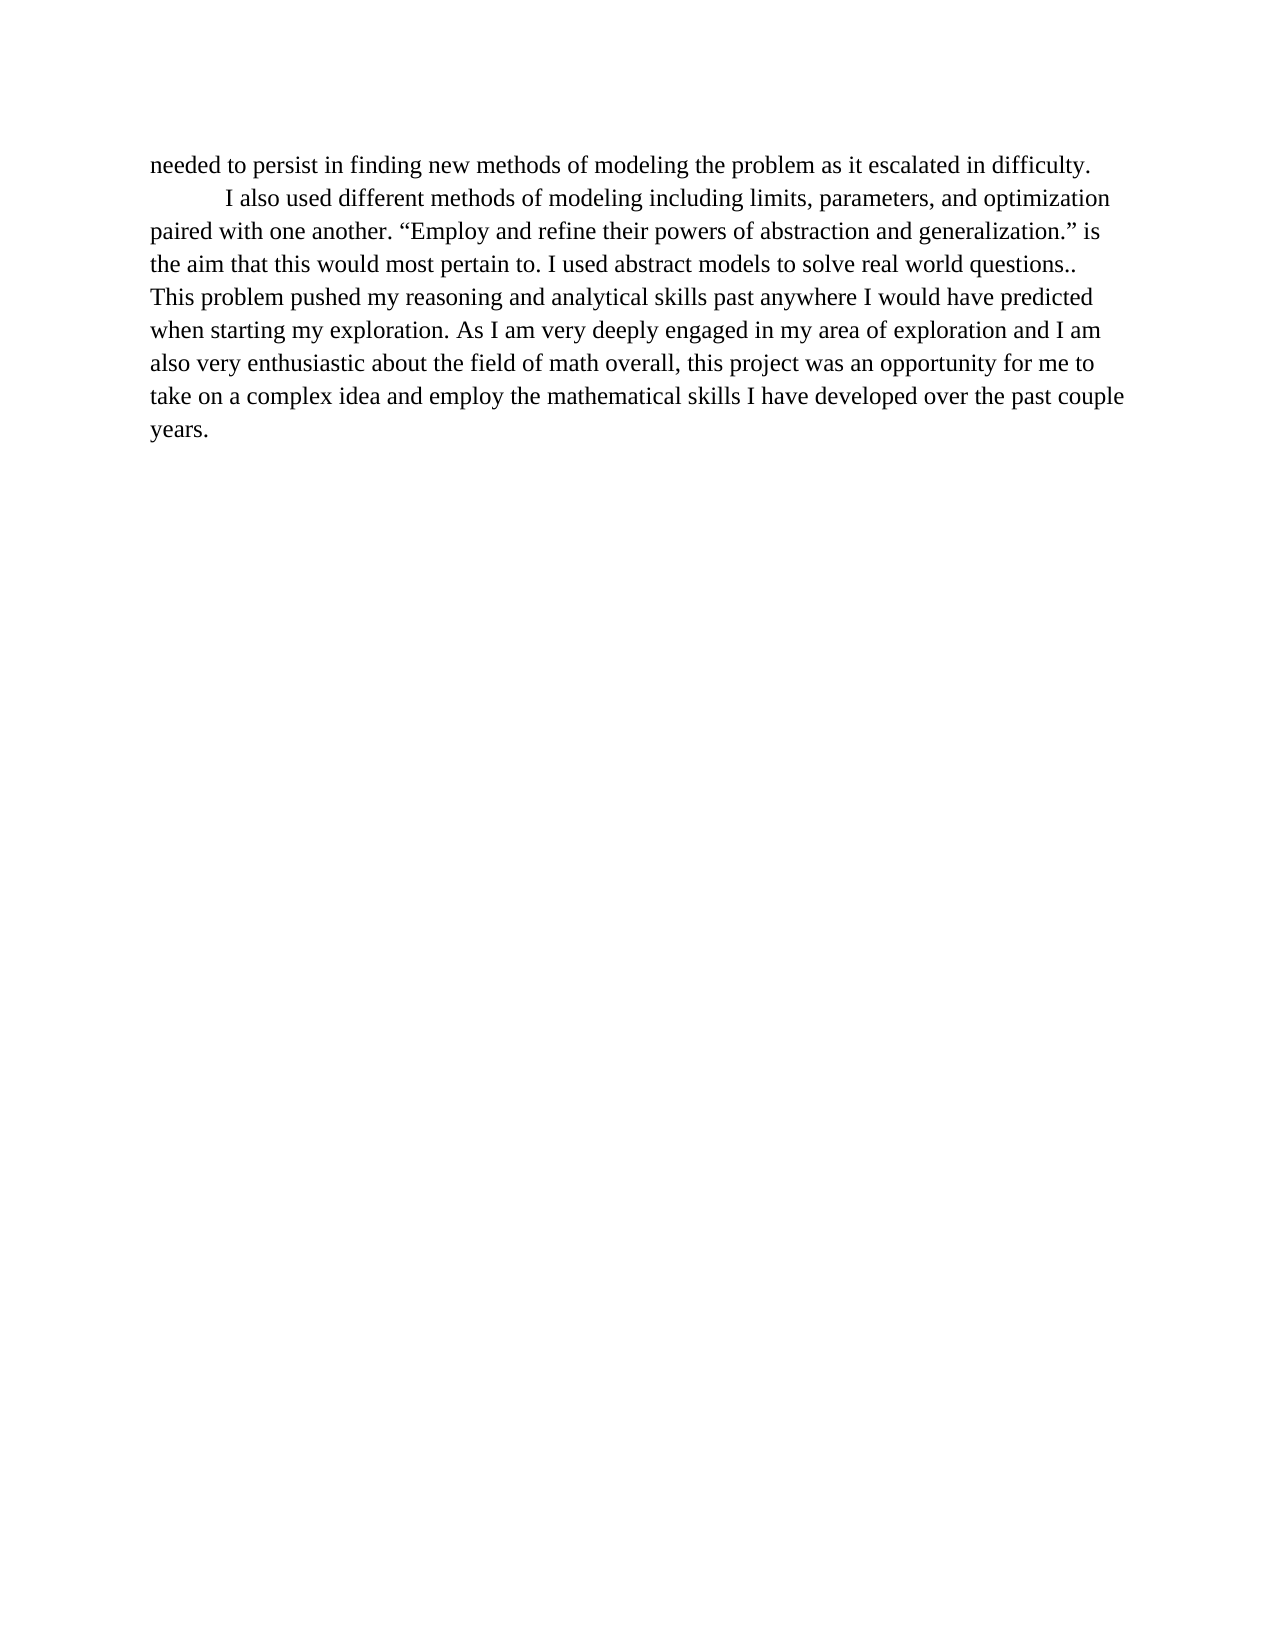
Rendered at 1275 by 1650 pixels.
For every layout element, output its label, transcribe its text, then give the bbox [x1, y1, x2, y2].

text I also used different methods of modeling including limits, parameters, and optimization paired with one another. “Employ and refine their powers of abstraction and generalization.” is the aim that this would most pertain to. I used abstract models to solve real world questions.. This problem pushed my reasoning and analytical skills past anywhere I would have predicted when starting my exploration. As I am very deeply engaged in my area of exploration and I am also very enthusiastic about the field of math overall, this project was an opportunity for me to take on a complex idea and employ the mathematical skills I have developed over the past couple years. [150, 183, 1125, 443]
text needed to persist in finding new methods of modeling the problem as it escalated in difficulty. [150, 150, 1125, 179]
